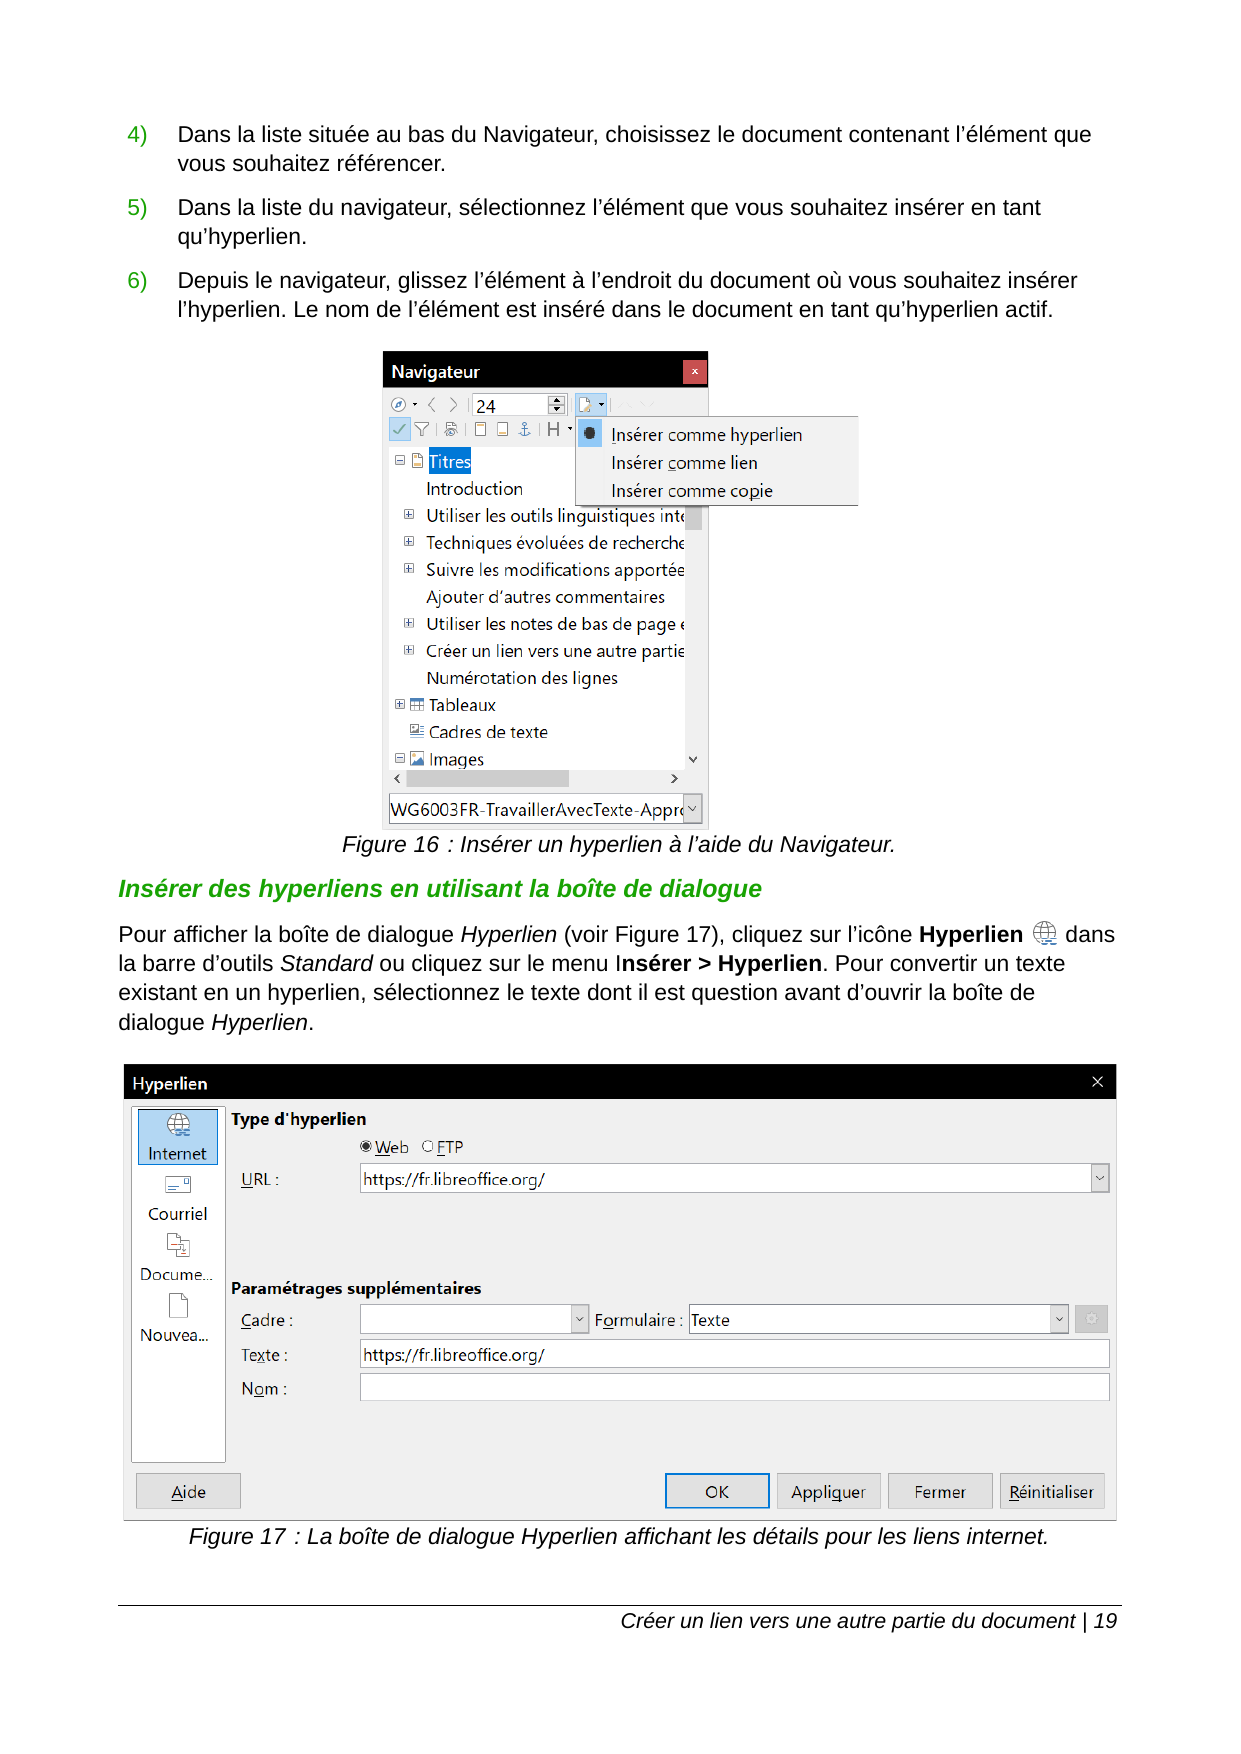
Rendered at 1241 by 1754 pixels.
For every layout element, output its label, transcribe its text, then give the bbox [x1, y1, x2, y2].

text Figure 17 : La boîte de dialogue Hyperlien affichant les détails pour les liens internet. [118, 1521, 1122, 1550]
text Figure 16 : Insérer un hyperlien à l’aide du Navigateur. [118, 829, 1122, 859]
picture [382, 351, 859, 830]
list Depuis le navigateur, glissez l’élément à l’endroit du document où vous souhaitez insérer l’hyperlien. Le nom de l’élément est inséré dans le document en tant qu’hyperlien actif. [148, 264, 1122, 322]
subtitle Insérer des hyperliens en utilisant la boîte de dialogue [118, 874, 1122, 903]
text Pour afficher la boîte de dialogue Hyperlien (voir Figure 17), cliquez sur l’icône Hyperlien dans la barre d’outils Standard ou cliquez sur le menu Insérer > Hyperlien. Pour convertir un texte existant en un hyperlien, sélectionnez le texte dont il est question avant d’ouvrir la boîte de dialogue Hyperlien. [118, 917, 1122, 1035]
list Dans la liste du navigateur, sélectionnez l’élément que vous souhaitez insérer en tant qu’hyperlien. [148, 191, 1122, 249]
picture [1030, 918, 1058, 946]
list Dans la liste située au bas du Navigateur, choisissez le document contenant l’élément que vous souhaitez référencer. [148, 118, 1122, 176]
picture [123, 1064, 1117, 1521]
